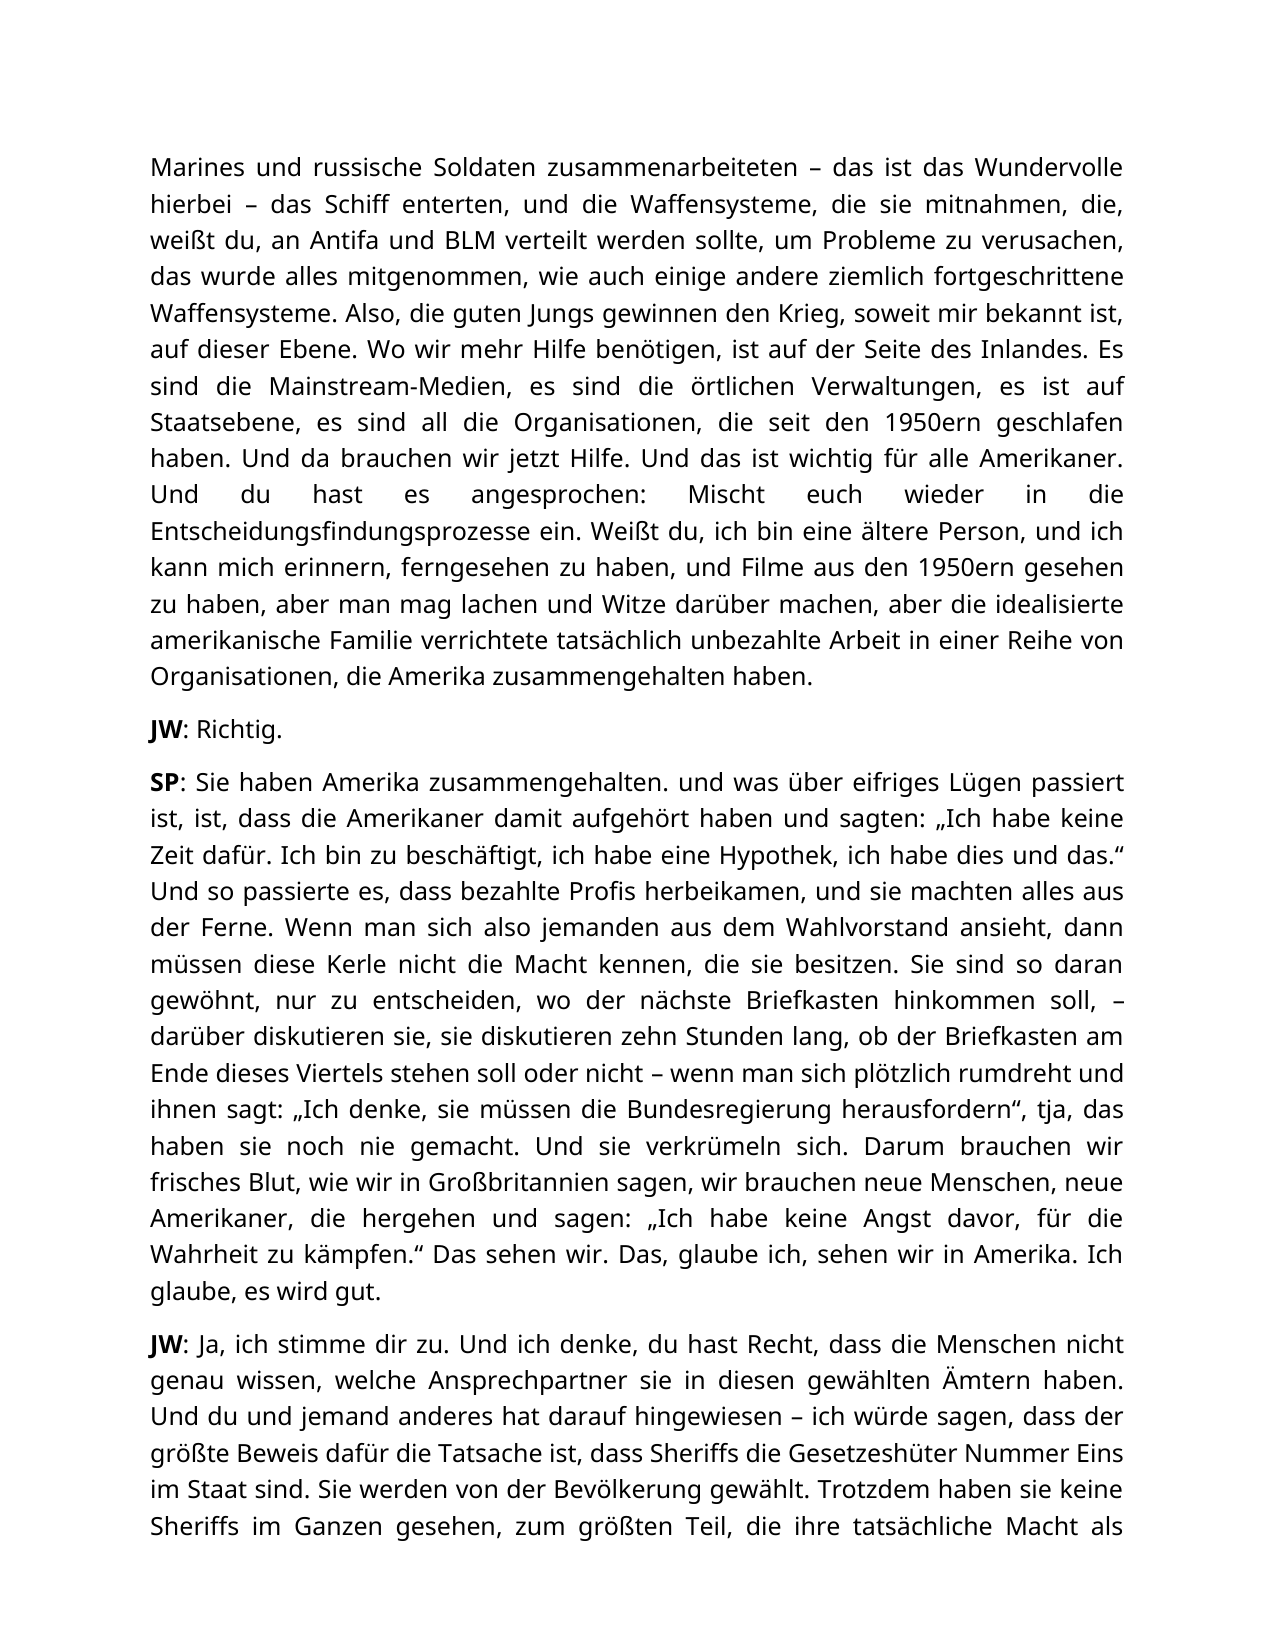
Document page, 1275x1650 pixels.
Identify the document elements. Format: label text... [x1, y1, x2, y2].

text SP: Sie haben Amerika zusammengehalten. und was über eifriges Lügen passiert ist, ist, dass die Amerikaner damit aufgehört haben und sagten: „Ich habe keine Zeit dafür. Ich bin zu beschäftigt, ich habe eine Hypothek, ich habe dies und das.“ Und so passierte es, dass bezahlte Profis herbeikamen, und sie machten alles aus der Ferne. Wenn man sich also jemanden aus dem Wahlvorstand ansieht, dann müssen diese Kerle nicht die Macht kennen, die sie besitzen. Sie sind so daran gewöhnt, nur zu entscheiden, wo der nächste Briefkasten hinkommen soll, – darüber diskutieren sie, sie diskutieren zehn Stunden lang, ob der Briefkasten am Ende dieses Viertels stehen soll oder nicht – wenn man sich plötzlich rumdreht und ihnen sagt: „Ich denke, sie müssen die Bundesregierung herausfordern“, tja, das haben sie noch nie gemacht. Und sie verkrümeln sich. Darum brauchen wir frisches Blut, wie wir in Großbritannien sagen, wir brauchen neue Menschen, neue Amerikaner, die hergehen und sagen: „Ich habe keine Angst davor, für die Wahrheit zu kämpfen.“ Das sehen wir. Das, glaube ich, sehen wir in Amerika. Ich glaube, es wird gut. [150, 764, 1125, 1308]
text Marines und russische Soldaten zusammenarbeiteten – das ist das Wundervolle hierbei – das Schiff enterten, und die Waffensysteme, die sie mitnahmen, die, weißt du, an Antifa und BLM verteilt werden sollte, um Probleme zu verusachen, das wurde alles mitgenommen, wie auch einige andere ziemlich fortgeschrittene Waffensysteme. Also, die guten Jungs gewinnen den Krieg, soweit mir bekannt ist, auf dieser Ebene. Wo wir mehr Hilfe benötigen, ist auf der Seite des Inlandes. Es sind die Mainstream-Medien, es sind die örtlichen Verwaltungen, es ist auf Staatsebene, es sind all die Organisationen, die seit den 1950ern geschlafen haben. Und da brauchen wir jetzt Hilfe. Und das ist wichtig für alle Amerikaner. Und du hast es angesprochen: Mischt euch wieder in die Entscheidungsfindungsprozesse ein. Weißt du, ich bin eine ältere Person, und ich kann mich erinnern, ferngesehen zu haben, und Filme aus den 1950ern gesehen zu haben, aber man mag lachen und Witze darüber machen, aber die idealisierte amerikanische Familie verrichtete tatsächlich unbezahlte Arbeit in einer Reihe von Organisationen, die Amerika zusammengehalten haben. [150, 150, 1125, 693]
text JW: Richtig. [150, 712, 1125, 746]
text JW: Ja, ich stimme dir zu. Und ich denke, du hast Recht, dass die Menschen nicht genau wissen, welche Ansprechpartner sie in diesen gewählten Ämtern haben. Und du und jemand anderes hat darauf hingewiesen – ich würde sagen, dass der größte Beweis dafür die Tatsache ist, dass Sheriffs die Gesetzeshüter Nummer Eins im Staat sind. Sie werden von der Bevölkerung gewählt. Trotzdem haben sie keine Sheriffs im Ganzen gesehen, zum größten Teil, die ihre tatsächliche Macht als [150, 1326, 1125, 1542]
